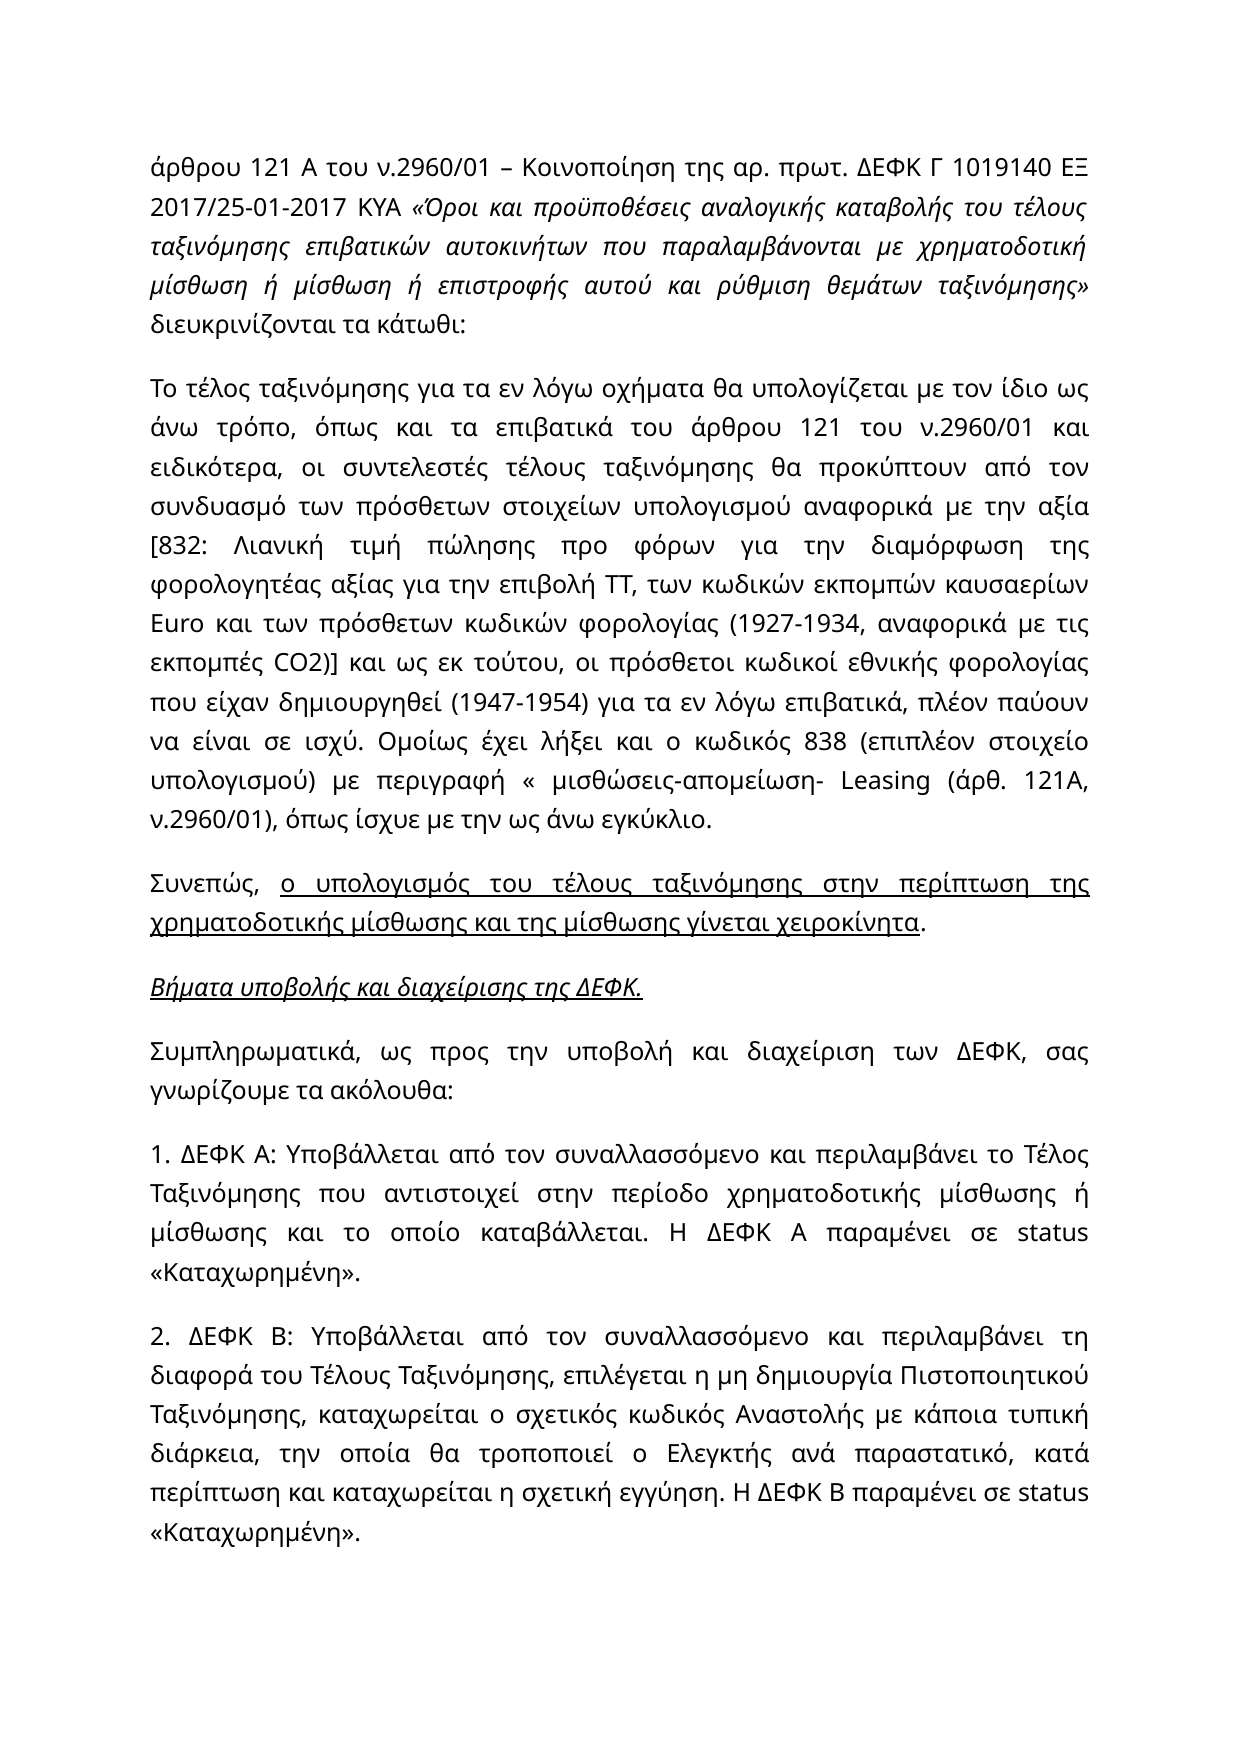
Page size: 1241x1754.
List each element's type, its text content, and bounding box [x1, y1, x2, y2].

text Συνεπώς, ο υπολογισμός του τέλους ταξινόμησης στην περίπτωση της χρηματοδοτικής μίσθωσης και της μίσθωσης γίνεται χειροκίνητα. [150, 866, 1090, 939]
text 2. ΔΕΦΚ Β: Υποβάλλεται από τον συναλλασσόμενο και περιλαμβάνει τη διαφορά του Τέλους Ταξινόμησης, επιλέγεται η μη δημιουργία Πιστοποιητικού Ταξινόμησης, καταχωρείται ο σχετικός κωδικός Αναστολής με κάποια τυπική διάρκεια, την οποία θα τροποποιεί ο Ελεγκτής ανά παραστατικό, κατά περίπτωση και καταχωρείται η σχετική εγγύηση. Η ΔΕΦΚ Β παραμένει σε status «Καταχωρημένη». [150, 1318, 1090, 1548]
text Συμπληρωματικά, ως προς την υποβολή και διαχείριση των ΔΕΦΚ, σας γνωρίζουμε τα ακόλουθα: [150, 1033, 1090, 1107]
text άρθρου 121 Α του ν.2960/01 – Κοινοποίηση της αρ. πρωτ. ΔΕΦΚ Γ 1019140 ΕΞ 2017/25-01-2017 ΚΥΑ «Όροι και προϋποθέσεις αναλογικής καταβολής του τέλους ταξινόμησης επιβατικών αυτοκινήτων που παραλαμβάνονται με χρηματοδοτική μίσθωση ή μίσθωση ή επιστροφής αυτού και ρύθμιση θεμάτων ταξινόμησης» διευκρινίζονται τα κάτωθι: [150, 150, 1090, 341]
text Το τέλος ταξινόμησης για τα εν λόγω οχήματα θα υπολογίζεται με τον ίδιο ως άνω τρόπο, όπως και τα επιβατικά του άρθρου 121 του ν.2960/01 και ειδικότερα, οι συντελεστές τέλους ταξινόμησης θα προκύπτουν από τον συνδυασμό των πρόσθετων στοιχείων υπολογισμού αναφορικά με την αξία [832: Λιανική τιμή πώλησης προ φόρων για την διαμόρφωση της φορολογητέας αξίας για την επιβολή ΤΤ, των κωδικών εκπομπών καυσαερίων Euro και των πρόσθετων κωδικών φορολογίας (1927-1934, αναφορικά με τις εκπομπές CO2)] και ως εκ τούτου, οι πρόσθετοι κωδικοί εθνικής φορολογίας που είχαν δημιουργηθεί (1947-1954) για τα εν λόγω επιβατικά, πλέον παύουν να είναι σε ισχύ. Ομοίως έχει λήξει και ο κωδικός 838 (επιπλέον στοιχείο υπολογισμού) με περιγραφή « μισθώσεις-απομείωση- Leasing (άρθ. 121Α, ν.2960/01), όπως ίσχυε με την ως άνω εγκύκλιο. [150, 371, 1090, 836]
text 1. ΔΕΦΚ Α: Υποβάλλεται από τον συναλλασσόμενο και περιλαμβάνει το Τέλος Ταξινόμησης που αντιστοιχεί στην περίοδο χρηματοδοτικής μίσθωσης ή μίσθωσης και το οποίο καταβάλλεται. Η ΔΕΦΚ Α παραμένει σε status «Καταχωρημένη». [150, 1137, 1090, 1288]
text Βήματα υποβολής και διαχείρισης της ΔΕΦΚ. [150, 969, 1090, 1003]
